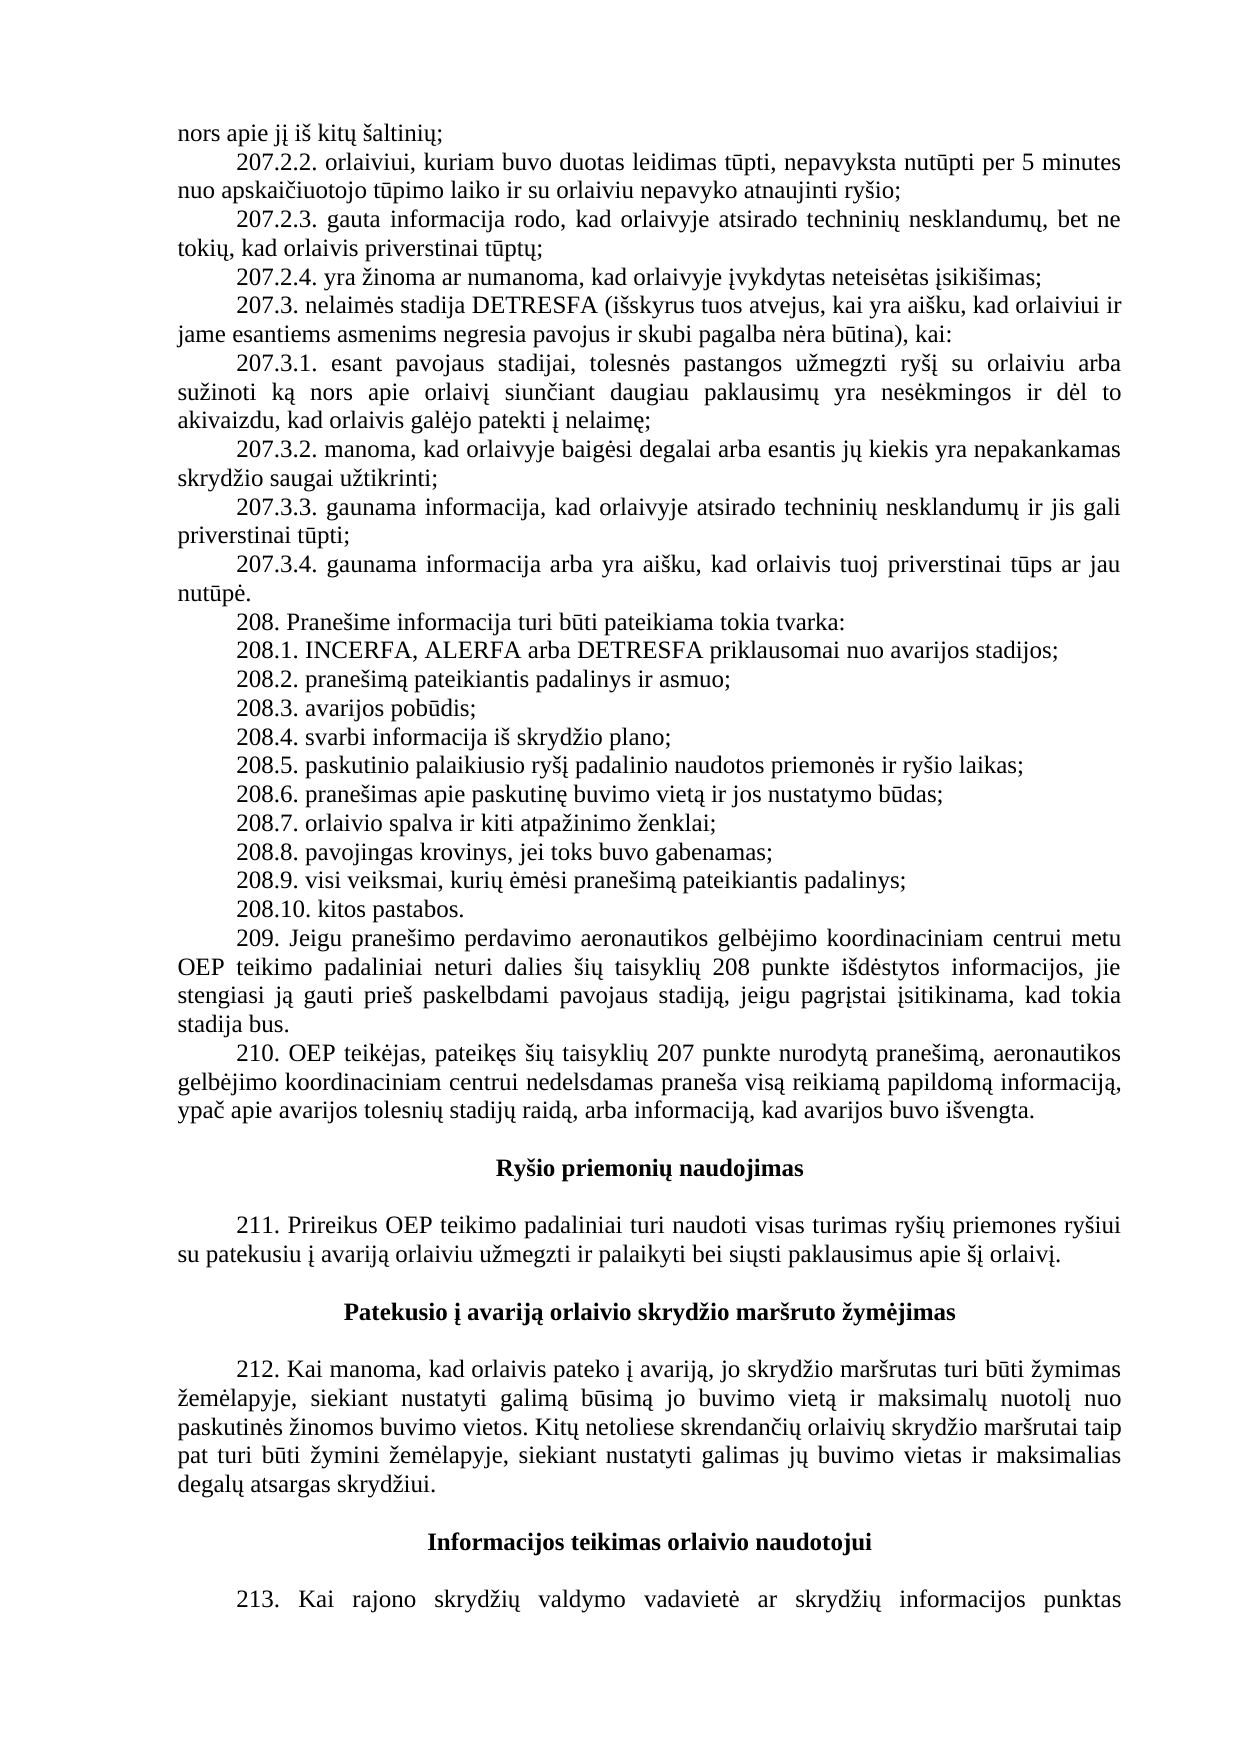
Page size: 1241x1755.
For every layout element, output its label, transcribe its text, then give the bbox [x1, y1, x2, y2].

text 207.3.4. gaunama informacija arba yra aišku, kad orlaivis tuoj priverstinai tūps ar jau nutūpė. [177, 549, 1122, 607]
text 207.3.1. esant pavojaus stadijai, tolesnės pastangos užmegzti ryšį su orlaiviu arba sužinoti ką nors apie orlaivį siunčiant daugiau paklausimų yra nesėkmingos ir dėl to akivaizdu, kad orlaivis galėjo patekti į nelaimę; [177, 348, 1122, 434]
text 213. Kai rajono skrydžių valdymo vadavietė ar skrydžių informacijos punktas [177, 1584, 1122, 1613]
text 208.9. visi veiksmai, kurių ėmėsi pranešimą pateikiantis padalinys; [177, 866, 1122, 894]
text 207.3.3. gaunama informacija, kad orlaivyje atsirado techninių nesklandumų ir jis gali priverstinai tūpti; [177, 492, 1122, 549]
text nors apie jį iš kitų šaltinių; [177, 118, 1122, 147]
text 209. Jeigu pranešimo perdavimo aeronautikos gelbėjimo koordinaciniam centrui metu OEP teikimo padaliniai neturi dalies šių taisyklių 208 punkte išdėstytos informacijos, jie stengiasi ją gauti prieš paskelbdami pavojaus stadiją, jeigu pagrįstai įsitikinama, kad tokia stadija bus. [177, 923, 1122, 1038]
text Ryšio priemonių naudojimas [177, 1153, 1122, 1182]
text 208.5. paskutinio palaikiusio ryšį padalinio naudotos priemonės ir ryšio laikas; [177, 751, 1122, 779]
text 208.8. pavojingas krovinys, jei toks buvo gabenamas; [177, 837, 1122, 866]
text 207.2.2. orlaiviui, kuriam buvo duotas leidimas tūpti, nepavyksta nutūpti per 5 minutes nuo apskaičiuotojo tūpimo laiko ir su orlaiviu nepavyko atnaujinti ryšio; [177, 147, 1122, 204]
text 212. Kai manoma, kad orlaivis pateko į avariją, jo skrydžio maršrutas turi būti žymimas žemėlapyje, siekiant nustatyti galimą būsimą jo buvimo vietą ir maksimalų nuotolį nuo paskutinės žinomos buvimo vietos. Kitų netoliese skrendančių orlaivių skrydžio maršrutai taip pat turi būti žymini žemėlapyje, siekiant nustatyti galimas jų buvimo vietas ir maksimalias degalų atsargas skrydžiui. [177, 1354, 1122, 1498]
text 208.7. orlaivio spalva ir kiti atpažinimo ženklai; [177, 808, 1122, 837]
text Informacijos teikimas orlaivio naudotojui [177, 1527, 1122, 1556]
text 210. OEP teikėjas, pateikęs šių taisyklių 207 punkte nurodytą pranešimą, aeronautikos gelbėjimo koordinaciniam centrui nedelsdamas praneša visą reikiamą papildomą informaciją, ypač apie avarijos tolesnių stadijų raidą, arba informaciją, kad avarijos buvo išvengta. [177, 1038, 1122, 1124]
text 207.2.4. yra žinoma ar numanoma, kad orlaivyje įvykdytas neteisėtas įsikišimas; [177, 262, 1122, 291]
text 211. Prireikus OEP teikimo padaliniai turi naudoti visas turimas ryšių priemones ryšiui su patekusiu į avariją orlaiviu užmegzti ir palaikyti bei siųsti paklausimus apie šį orlaivį. [177, 1211, 1122, 1268]
text 207.2.3. gauta informacija rodo, kad orlaivyje atsirado techninių nesklandumų, bet ne tokių, kad orlaivis priverstinai tūptų; [177, 204, 1122, 262]
text 208.3. avarijos pobūdis; [177, 693, 1122, 722]
text 208. Pranešime informacija turi būti pateikiama tokia tvarka: [177, 607, 1122, 636]
text 208.10. kitos pastabos. [177, 894, 1122, 923]
text 207.3.2. manoma, kad orlaivyje baigėsi degalai arba esantis jų kiekis yra nepakankamas skrydžio saugai užtikrinti; [177, 434, 1122, 492]
text 208.6. pranešimas apie paskutinę buvimo vietą ir jos nustatymo būdas; [177, 779, 1122, 808]
text 208.2. pranešimą pateikiantis padalinys ir asmuo; [177, 664, 1122, 693]
text 207.3. nelaimės stadija DETRESFA (išskyrus tuos atvejus, kai yra aišku, kad orlaiviui ir jame esantiems asmenims negresia pavojus ir skubi pagalba nėra būtina), kai: [177, 291, 1122, 348]
text 208.1. INCERFA, ALERFA arba DETRESFA priklausomai nuo avarijos stadijos; [177, 636, 1122, 664]
text Patekusio į avariją orlaivio skrydžio maršruto žymėjimas [177, 1297, 1122, 1326]
text 208.4. svarbi informacija iš skrydžio plano; [177, 722, 1122, 751]
